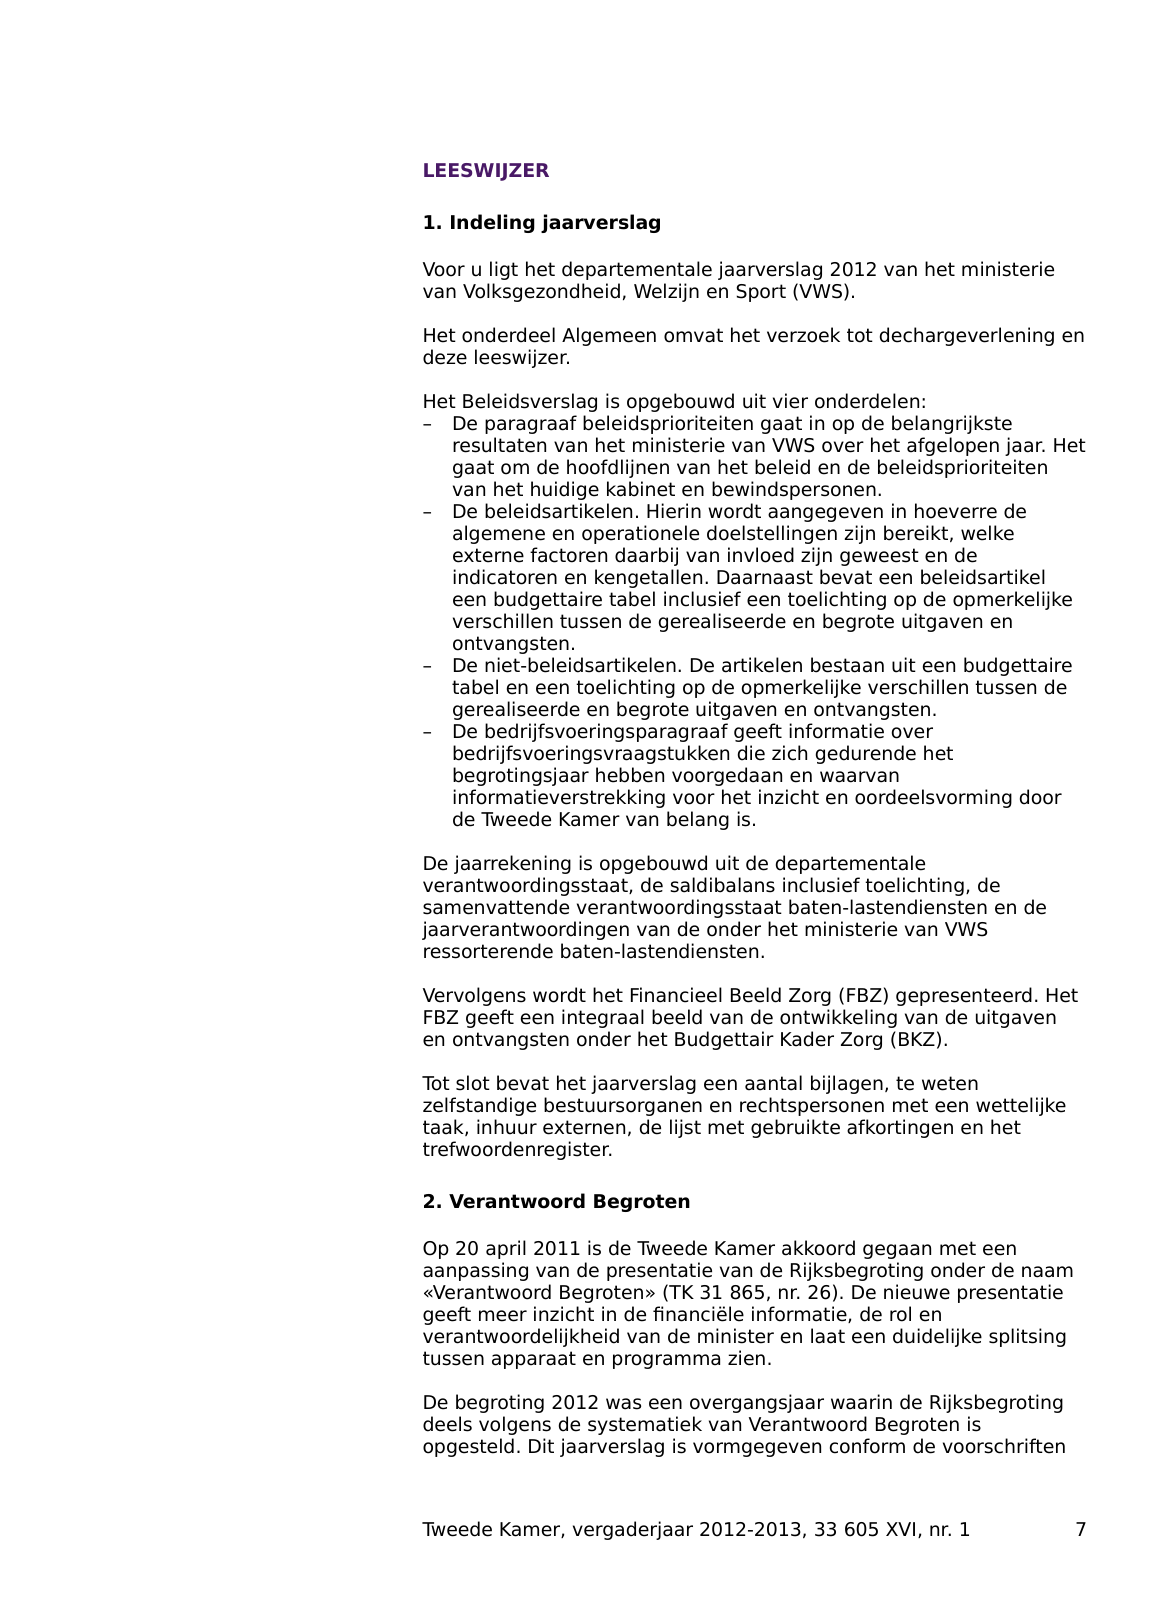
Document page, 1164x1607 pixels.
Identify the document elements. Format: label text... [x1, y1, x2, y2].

subtitle 1. Indeling jaarverslag [422, 212, 1087, 234]
text De jaarrekening is opgebouwd uit de departementale verantwoordingsstaat, de saldibalans inclusief toelichting, de samenvattende verantwoordingsstaat baten-lastendiensten en de jaarverantwoordingen van de onder het ministerie van VWS ressorterende baten-lastendiensten. [422, 853, 1087, 963]
text Tot slot bevat het jaarverslag een aantal bijlagen, te weten zelfstandige bestuursorganen en rechtspersonen met een wettelijke taak, inhuur externen, de lijst met gebruikte afkortingen en het trefwoordenregister. [422, 1073, 1087, 1161]
text Op 20 april 2011 is de Tweede Kamer akkoord gegaan met een aanpassing van de presentatie van de Rijksbegroting onder de naam «Verantwoord Begroten» (TK 31 865, nr. 26). De nieuwe presentatie geeft meer inzicht in de financiële informatie, de rol en verantwoordelijkheid van de minister en laat een duidelijke splitsing tussen apparaat en programma zien. [422, 1238, 1087, 1370]
subtitle 2. Verantwoord Begroten [422, 1191, 1087, 1213]
text De begroting 2012 was een overgangsjaar waarin de Rijksbegroting deels volgens de systematiek van Verantwoord Begroten is opgesteld. Dit jaarverslag is vormgegeven conform de voorschriften [422, 1392, 1087, 1458]
text – De niet-beleidsartikelen. De artikelen bestaan uit een budgettaire tabel en een toelichting op de opmerkelijke verschillen tussen de gerealiseerde en begrote uitgaven en ontvangsten. [422, 655, 1087, 721]
text Het Beleidsverslag is opgebouwd uit vier onderdelen: [422, 391, 1087, 413]
text – De bedrijfsvoeringsparagraaf geeft informatie over bedrijfsvoeringsvraagstukken die zich gedurende het begrotingsjaar hebben voorgedaan en waarvan informatieverstrekking voor het inzicht en oordeelsvorming door de Tweede Kamer van belang is. [422, 721, 1087, 831]
text Vervolgens wordt het Financieel Beeld Zorg (FBZ) gepresenteerd. Het FBZ geeft een integraal beeld van de ontwikkeling van de uitgaven en ontvangsten onder het Budgettair Kader Zorg (BKZ). [422, 985, 1087, 1051]
text – De beleidsartikelen. Hierin wordt aangegeven in hoeverre de algemene en operationele doelstellingen zijn bereikt, welke externe factoren daarbij van invloed zijn geweest en de indicatoren en kengetallen. Daarnaast bevat een beleidsartikel een budgettaire tabel inclusief een toelichting op de opmerkelijke verschillen tussen de gerealiseerde en begrote uitgaven en ontvangsten. [422, 501, 1087, 655]
text – De paragraaf beleidsprioriteiten gaat in op de belangrijkste resultaten van het ministerie van VWS over het afgelopen jaar. Het gaat om de hoofdlijnen van het beleid en de beleidsprioriteiten van het huidige kabinet en bewindspersonen. [422, 413, 1087, 501]
text Het onderdeel Algemeen omvat het verzoek tot dechargeverlening en deze leeswijzer. [422, 325, 1087, 369]
subtitle LEESWIJZER [422, 160, 1087, 182]
text Voor u ligt het departementale jaarverslag 2012 van het ministerie van Volksgezondheid, Welzijn en Sport (VWS). [422, 259, 1087, 303]
